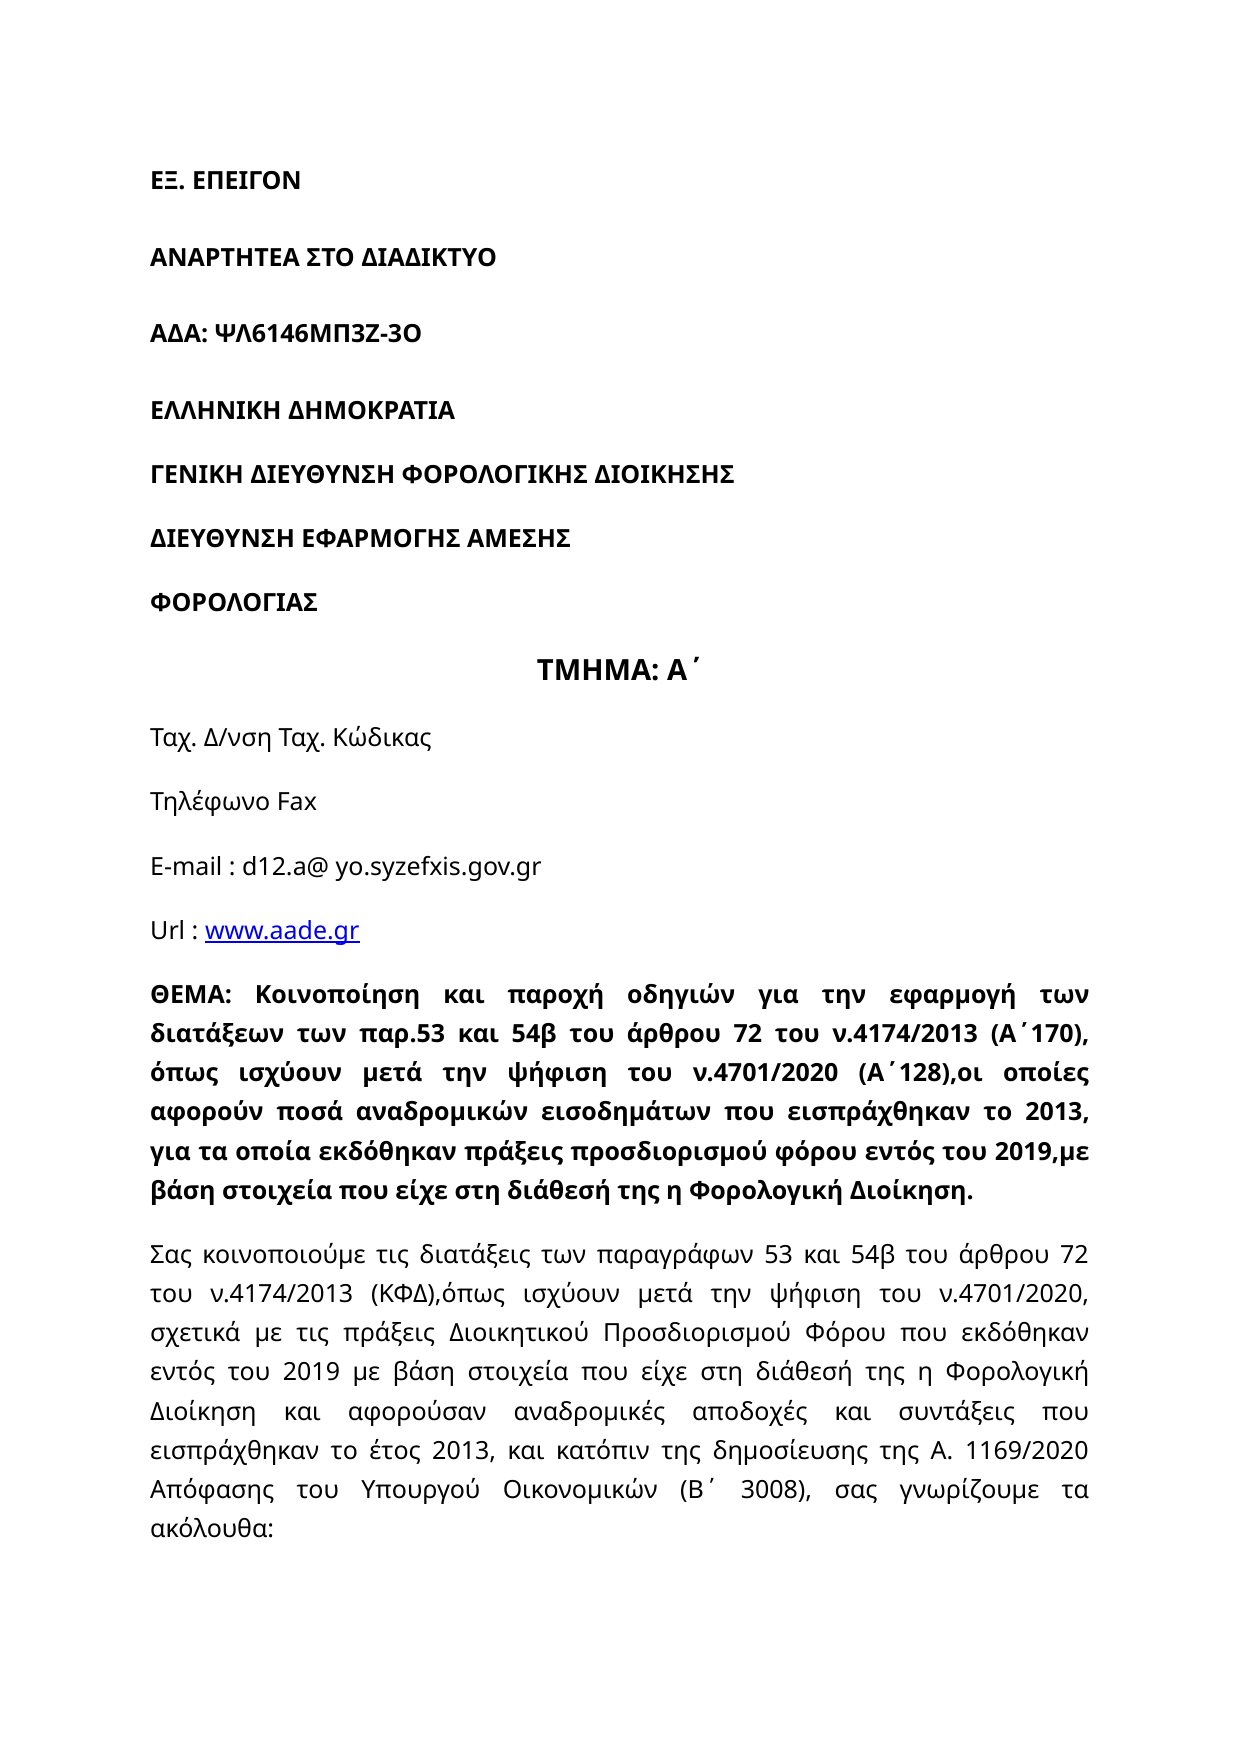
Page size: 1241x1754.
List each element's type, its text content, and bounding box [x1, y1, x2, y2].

text Τηλέφωνο Fax [150, 784, 1090, 818]
text ΕΛΛΗΝΙΚΗ ΔΗΜΟΚΡΑΤΙΑ [150, 392, 1090, 427]
text ΦΟΡΟΛΟΓΙΑΣ [150, 585, 1090, 619]
text ΘΕΜΑ: Κοινοποίηση και παροχή οδηγιών για την εφαρμογή των διατάξεων των παρ.53 και 54β του άρθρου 72 του ν.4174/2013 (Α΄170), όπως ισχύουν μετά την ψήφιση του ν.4701/2020 (Α΄128),οι οποίες αφορούν ποσά αναδρομικών εισοδημάτων που εισπράχθηκαν το 2013, για τα οποία εκδόθηκαν πράξεις προσδιορισμού φόρου εντός του 2019,με βάση στοιχεία που είχε στη διάθεσή της η Φορολογική Διοίκηση. [150, 976, 1090, 1206]
text Ταχ. Δ/νση Ταχ. Κώδικας [150, 720, 1090, 754]
text ΔΙΕΥΘΥΝΣΗ ΕΦΑΡΜΟΓΗΣ ΑΜΕΣΗΣ [150, 521, 1090, 555]
text E-mail : d12.a@ yo.syzefxis.gov.gr [150, 848, 1090, 882]
title ΕΞ. ΕΠΕΙΓΟΝ [150, 162, 1090, 197]
title ΑΔΑ: ΨΛ6146ΜΠ3Ζ-3Ο [150, 316, 1090, 350]
text Σας κοινοποιούμε τις διατάξεις των παραγράφων 53 και 54β του άρθρου 72 του ν.4174/2013 (ΚΦΔ),όπως ισχύουν μετά την ψήφιση του ν.4701/2020, σχετικά με τις πράξεις Διοικητικού Προσδιορισμού Φόρου που εκδόθηκαν εντός του 2019 με βάση στοιχεία που είχε στη διάθεσή της η Φορολογική Διοίκηση και αφορούσαν αναδρομικές αποδοχές και συντάξεις που εισπράχθηκαν το έτος 2013, και κατόπιν της δημοσίευσης της Α. 1169/2020 Απόφασης του Υπουργού Οικονομικών (Β΄ 3008), σας γνωρίζουμε τα ακόλουθα: [150, 1236, 1090, 1545]
subtitle ΤΜΗΜΑ: Α΄ [150, 649, 1090, 689]
title ΑΝΑΡΤΗΤΕΑ ΣΤΟ ΔΙΑΔΙΚΤΥΟ [150, 239, 1090, 273]
text Url : www.aade.gr [150, 912, 1090, 946]
text ΓΕΝΙΚΗ ΔΙΕΥΘΥΝΣΗ ΦΟΡΟΛΟΓΙΚΗΣ ΔΙΟΙΚΗΣΗΣ [150, 457, 1090, 491]
